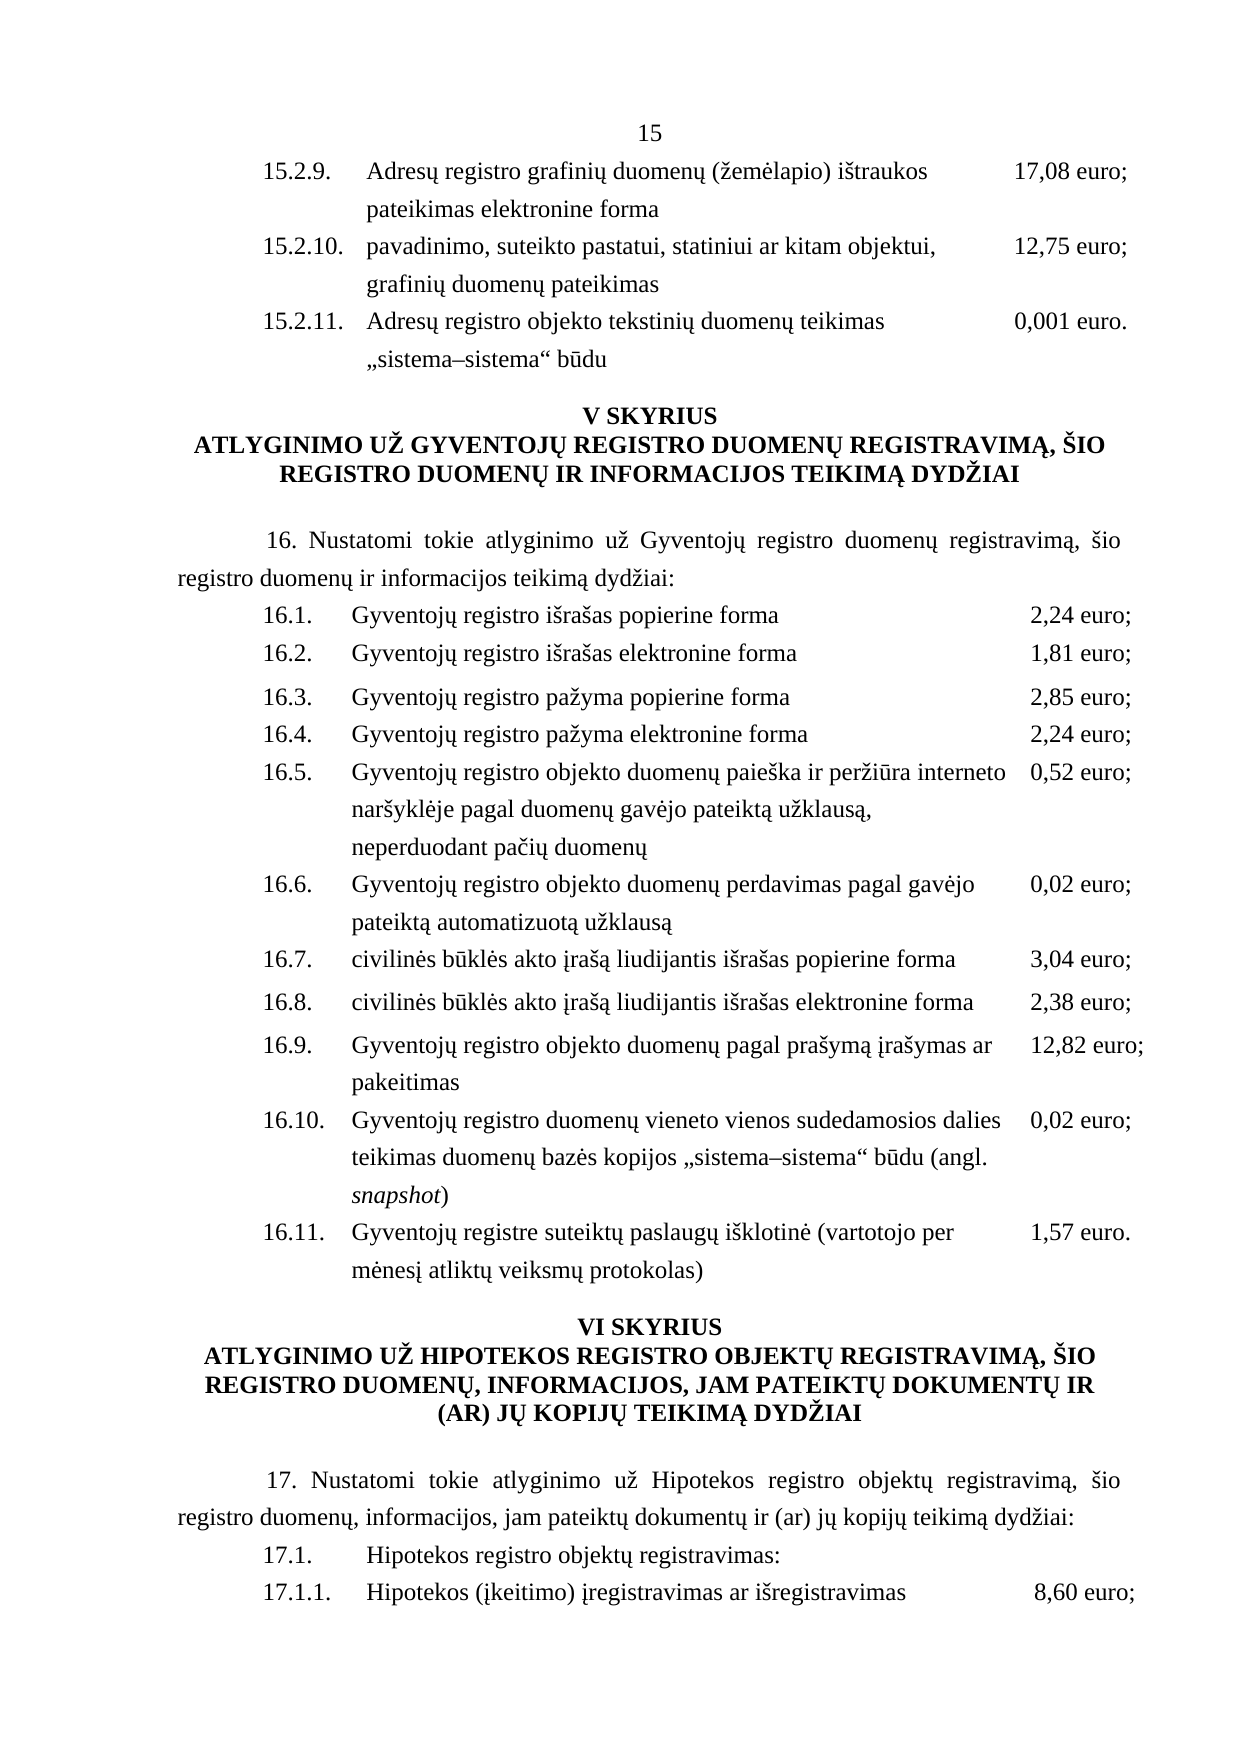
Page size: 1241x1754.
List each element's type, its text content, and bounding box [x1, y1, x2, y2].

text 16. Nustatomi tokie atlyginimo už Gyventojų registro duomenų registravimą, šio registro duomenų ir informacijos teikimą dydžiai: [177, 516, 1122, 591]
table_cell Gyventojų registro pažyma popierine forma [340, 673, 1019, 711]
text VI SKYRIUS [177, 1312, 1122, 1341]
table_cell civilinės būklės akto įrašą liudijantis išrašas popierine forma [340, 936, 1019, 978]
table_cell Gyventojų registro objekto duomenų pagal prašymą įrašymas ar pakeitimas [340, 1021, 1019, 1096]
table_cell 16.9. [251, 1021, 340, 1096]
table_cell 15.2.11. [251, 298, 355, 373]
table_cell Gyventojų registro objekto duomenų perdavimas pagal gavėjo pateiktą automatizuotą užklausą [340, 861, 1019, 936]
table_cell 12,75 euro; [975, 223, 1167, 298]
table_cell 16.2. [251, 629, 340, 673]
table_cell pavadinimo, suteikto pastatui, statiniui ar kitam objektui, grafinių duomenų pateikimas [355, 223, 975, 298]
table_cell 2,85 euro; [1019, 673, 1181, 711]
table_cell 16.10. [251, 1096, 340, 1208]
table_cell Gyventojų registre suteiktų paslaugų išklotinė (vartotojo per mėnesį atliktų veiksmų protokolas) [340, 1209, 1019, 1283]
table_cell 1,81 euro; [1019, 629, 1181, 673]
table_cell 15.2.10. [251, 223, 355, 298]
table_cell 2,24 euro; [1019, 711, 1181, 748]
table_cell 16.4. [251, 711, 340, 748]
table_cell 8,60 euro; [1016, 1569, 1153, 1606]
table_cell 0,52 euro; [1019, 748, 1181, 861]
table_cell 16.6. [251, 861, 340, 936]
text ATLYGINIMO UŽ GYVENTOJŲ REGISTRO DUOMENŲ REGISTRAVIMĄ, ŠIO REGISTRO DUOMENŲ IR INFORMACIJOS TEIKIMĄ DYDŽIAI [177, 430, 1122, 488]
table_header 2,24 euro; [1019, 591, 1181, 629]
table_cell Gyventojų registro objekto duomenų paieška ir peržiūra interneto naršyklėje pagal duomenų gavėjo pateiktą užklausą, neperduodant pačių duomenų [340, 748, 1019, 861]
table_cell Gyventojų registro išrašas elektronine forma [340, 629, 1019, 673]
table_cell 16.7. [251, 936, 340, 978]
table_cell civilinės būklės akto įrašą liudijantis išrašas elektronine forma [340, 978, 1019, 1021]
table_cell 1,57 euro. [1019, 1209, 1181, 1283]
table_cell Hipotekos (įkeitimo) įregistravimas ar išregistravimas [355, 1569, 1016, 1606]
text ATLYGINIMO UŽ HIPOTEKOS REGISTRO OBJEKTŲ REGISTRAVIMĄ, ŠIO REGISTRO DUOMENŲ, INFORMACIJOS, JAM PATEIKTŲ DOKUMENTŲ IR (AR) JŲ KOPIJŲ TEIKIMĄ DYDŽIAI [177, 1341, 1122, 1427]
table_cell 17,08 euro; [975, 148, 1167, 223]
table_cell 17.1.1. [251, 1569, 355, 1606]
table_cell 0,02 euro; [1019, 1096, 1181, 1208]
table_cell 16.5. [251, 748, 340, 861]
table_cell 16.3. [251, 673, 340, 711]
table_cell 2,38 euro; [1019, 978, 1181, 1021]
table_cell Gyventojų registro pažyma elektronine forma [340, 711, 1019, 748]
text 17. Nustatomi tokie atlyginimo už Hipotekos registro objektų registravimą, šio registro duomenų, informacijos, jam pateiktų dokumentų ir (ar) jų kopijų teikimą dydžiai: [177, 1456, 1122, 1531]
table_cell Gyventojų registro duomenų vieneto vienos sudedamosios dalies teikimas duomenų bazės kopijos „sistema–sistema“ būdu (angl. snapshot) [340, 1096, 1019, 1208]
table_cell 16.11. [251, 1209, 340, 1283]
table_header Gyventojų registro išrašas popierine forma [340, 591, 1019, 629]
table_cell Adresų registro grafinių duomenų (žemėlapio) ištraukos pateikimas elektronine forma [355, 148, 975, 223]
table_cell 12,82 euro; [1019, 1021, 1181, 1096]
table_cell 16.8. [251, 978, 340, 1021]
table_cell 15.2.9. [251, 148, 355, 223]
table_header [1016, 1531, 1153, 1568]
table_cell 3,04 euro; [1019, 936, 1181, 978]
table_header Hipotekos registro objektų registravimas: [355, 1531, 1016, 1568]
text V SKYRIUS [177, 401, 1122, 430]
table_cell Adresų registro objekto tekstinių duomenų teikimas „sistema–sistema“ būdu [355, 298, 975, 373]
table_cell 0,02 euro; [1019, 861, 1181, 936]
table_cell 0,001 euro. [975, 298, 1167, 373]
table_header 16.1. [251, 591, 340, 629]
table_header 17.1. [251, 1531, 355, 1568]
